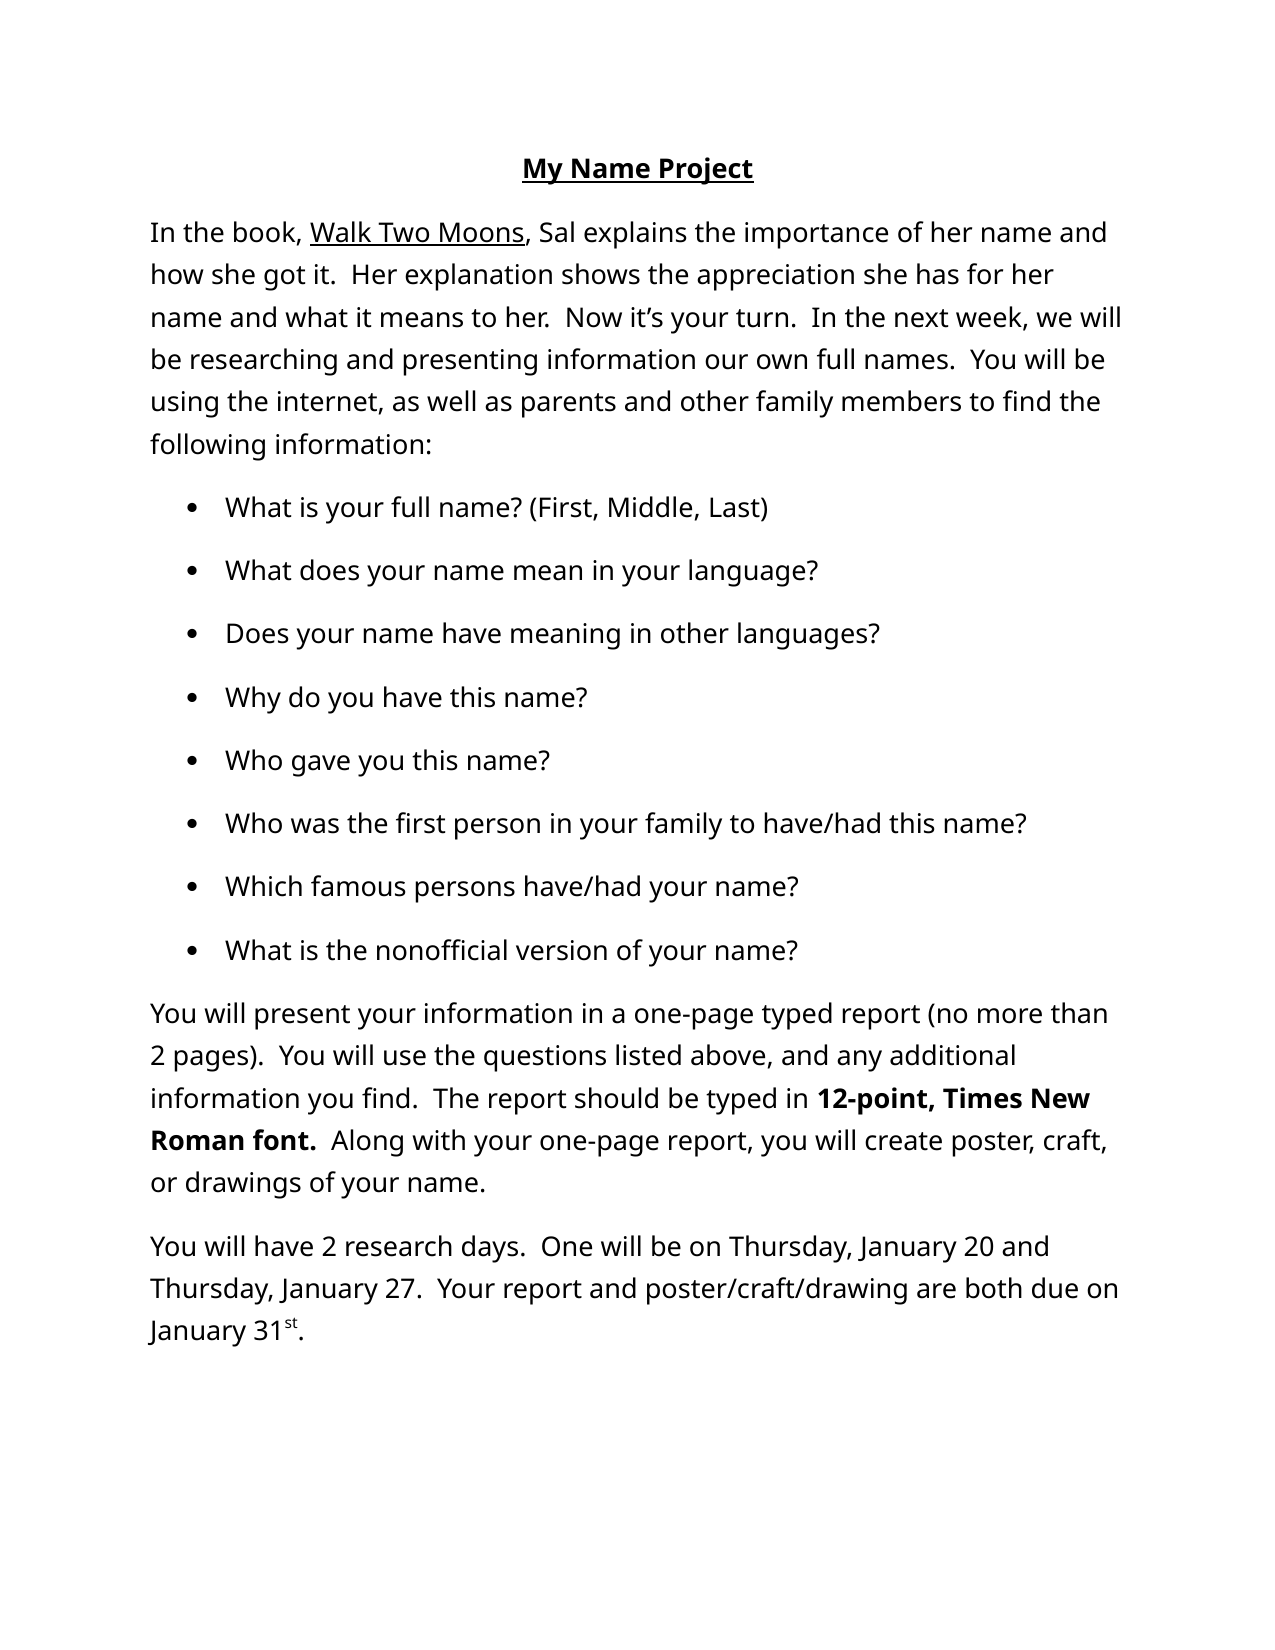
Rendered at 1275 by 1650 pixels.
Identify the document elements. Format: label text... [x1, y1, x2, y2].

text You will have 2 research days. One will be on Thursday, January 20 and Thursday, January 27. Your report and poster/craft/drawing are both due on January 31st. [150, 1227, 1125, 1349]
text You will present your information in a one-page typed report (no more than 2 pages). You will use the questions listed above, and any additional information you find. The report should be typed in 12-point, Times New Roman font. Along with your one-page report, you will create poster, craft, or drawings of your name. [150, 994, 1125, 1201]
list What does your name mean in your language? [187, 552, 1125, 588]
list Why do you have this name? [187, 678, 1125, 715]
list Who gave you this name? [187, 741, 1125, 778]
text In the book, Walk Two Moons, Sal explains the importance of her name and how she got it. Her explanation shows the appreciation she has for her name and what it means to her. Now it’s your turn. In the next week, we will be researching and presenting information our own full names. You will be using the internet, as well as parents and other family members to find the following information: [150, 213, 1125, 462]
list Which famous persons have/had your name? [187, 868, 1125, 905]
list Who was the first person in your family to have/had this name? [187, 804, 1125, 841]
list Does your name have meaning in other languages? [187, 615, 1125, 652]
list What is the nonofficial version of your name? [187, 931, 1125, 968]
list What is your full name? (First, Middle, Last) [187, 488, 1125, 525]
text My Name Project [150, 150, 1125, 187]
